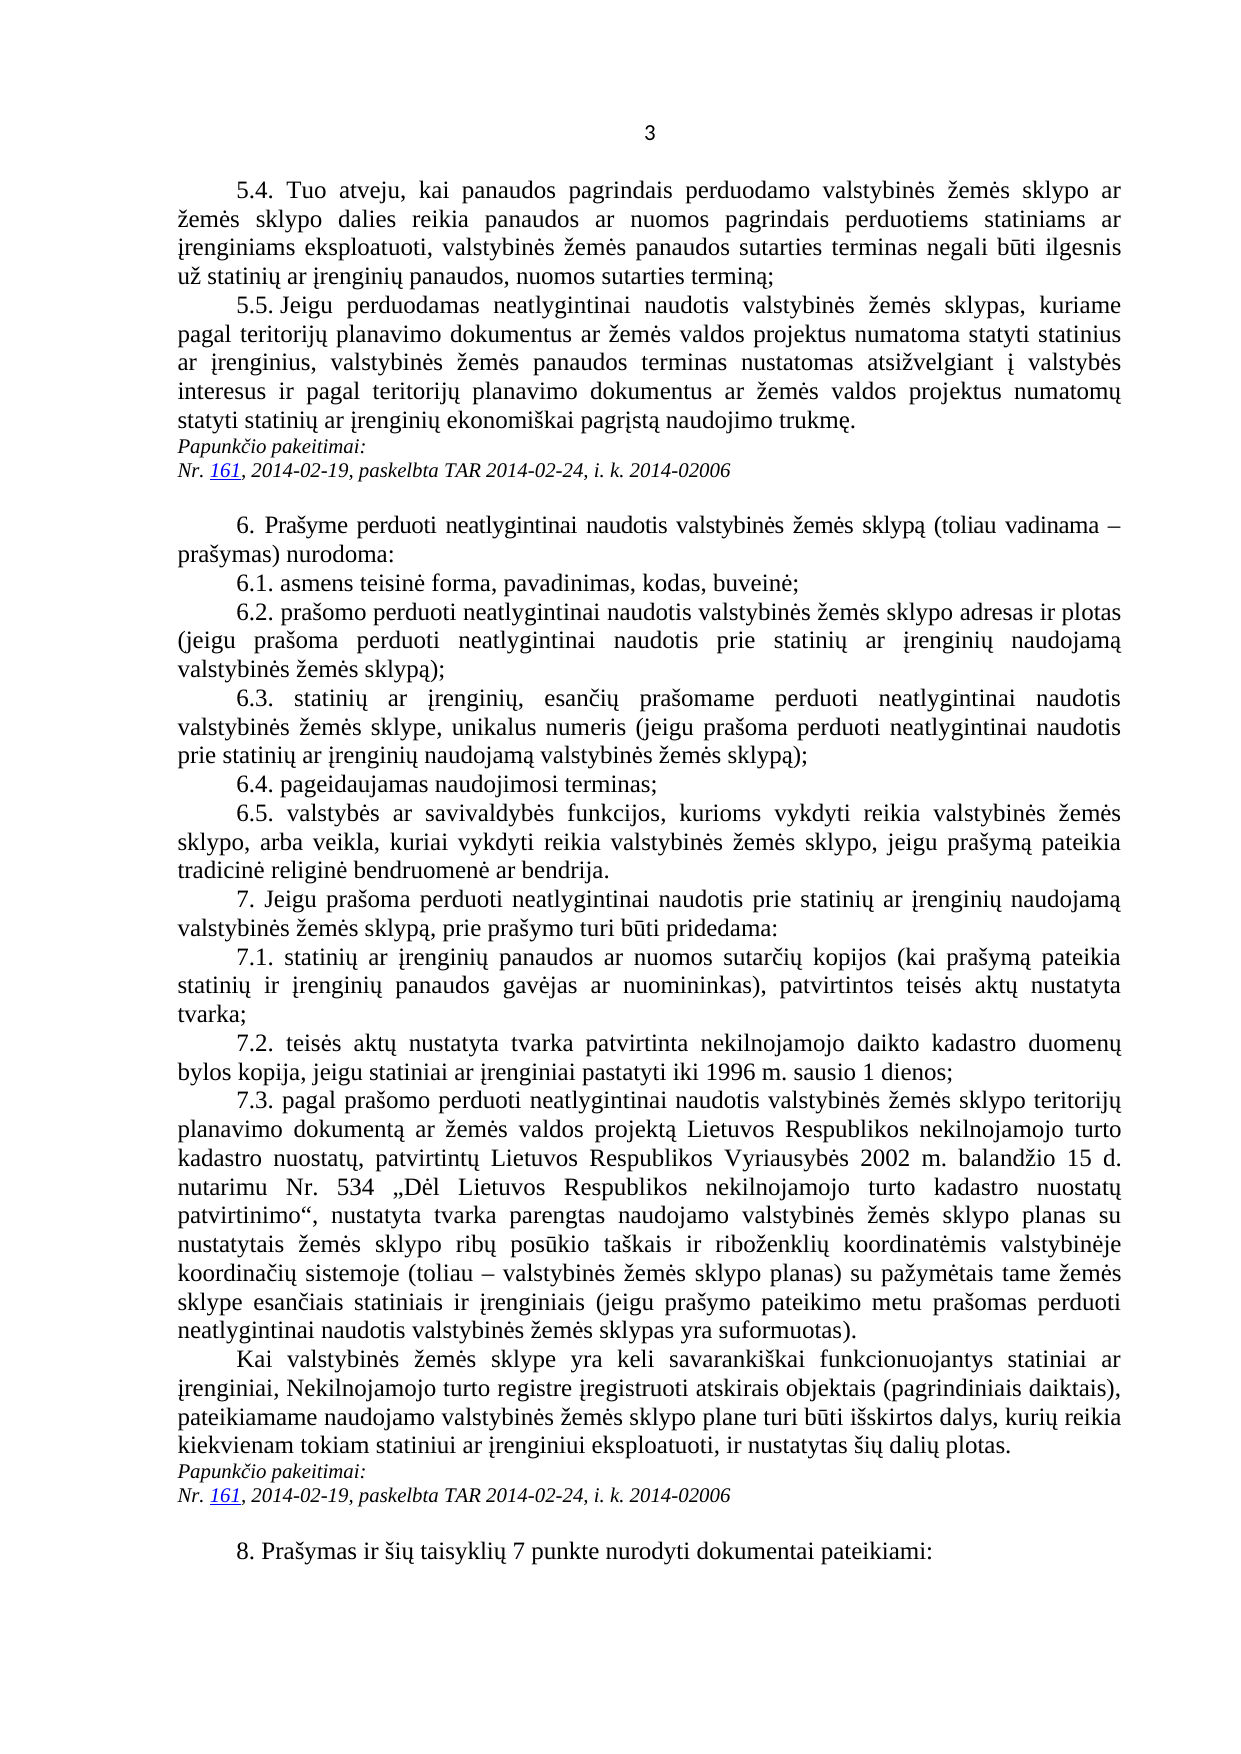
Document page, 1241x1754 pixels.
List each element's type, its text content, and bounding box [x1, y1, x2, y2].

text 6.1. asmens teisinė forma, pavadinimas, kodas, buveinė; [177, 568, 1122, 597]
text 7.3. pagal prašomo perduoti neatlygintinai naudotis valstybinės žemės sklypo teritorijų planavimo dokumentą ar žemės valdos projektą Lietuvos Respublikos nekilnojamojo turto kadastro nuostatų, patvirtintų Lietuvos Respublikos Vyriausybės 2002 m. balandžio 15 d. nutarimu Nr. 534 „Dėl Lietuvos Respublikos nekilnojamojo turto kadastro nuostatų patvirtinimo“, nustatyta tvarka parengtas naudojamo valstybinės žemės sklypo planas su nustatytais žemės sklypo ribų posūkio taškais ir riboženklių koordinatėmis valstybinėje koordinačių sistemoje (toliau – valstybinės žemės sklypo planas) su pažymėtais tame žemės sklype esančiais statiniais ir įrenginiais (jeigu prašymo pateikimo metu prašomas perduoti neatlygintinai naudotis valstybinės žemės sklypas yra suformuotas). [177, 1086, 1122, 1344]
text 6.4. pageidaujamas naudojimosi terminas; [177, 769, 1122, 798]
text 6.3. statinių ar įrenginių, esančių prašomame perduoti neatlygintinai naudotis valstybinės žemės sklype, unikalus numeris (jeigu prašoma perduoti neatlygintinai naudotis prie statinių ar įrenginių naudojamą valstybinės žemės sklypą); [177, 683, 1122, 769]
text Papunkčio pakeitimai: [177, 1459, 1122, 1483]
text 5.5. Jeigu perduodamas neatlygintinai naudotis valstybinės žemės sklypas, kuriame pagal teritorijų planavimo dokumentus ar žemės valdos projektus numatoma statyti statinius ar įrenginius, valstybinės žemės panaudos terminas nustatomas atsižvelgiant į valstybės interesus ir pagal teritorijų planavimo dokumentus ar žemės valdos projektus numatomų statyti statinių ar įrenginių ekonomiškai pagrįstą naudojimo trukmę. [177, 290, 1122, 434]
text 5.4. Tuo atveju, kai panaudos pagrindais perduodamo valstybinės žemės sklypo ar žemės sklypo dalies reikia panaudos ar nuomos pagrindais perduotiems statiniams ar įrenginiams eksploatuoti, valstybinės žemės panaudos sutarties terminas negali būti ilgesnis už statinių ar įrenginių panaudos, nuomos sutarties terminą; [177, 175, 1122, 290]
text 6.5. valstybės ar savivaldybės funkcijos, kurioms vykdyti reikia valstybinės žemės sklypo, arba veikla, kuriai vykdyti reikia valstybinės žemės sklypo, jeigu prašymą pateikia tradicinė religinė bendruomenė ar bendrija. [177, 798, 1122, 884]
text Papunkčio pakeitimai: [177, 434, 1122, 458]
text 7.1. statinių ar įrenginių panaudos ar nuomos sutarčių kopijos (kai prašymą pateikia statinių ir įrenginių panaudos gavėjas ar nuomininkas), patvirtintos teisės aktų nustatyta tvarka; [177, 942, 1122, 1028]
text Nr. 161, 2014-02-19, paskelbta TAR 2014-02-24, i. k. 2014-02006 [177, 458, 1122, 482]
text 7.2. teisės aktų nustatyta tvarka patvirtinta nekilnojamojo daikto kadastro duomenų bylos kopija, jeigu statiniai ar įrenginiai pastatyti iki 1996 m. sausio 1 dienos; [177, 1028, 1122, 1086]
text 6.2. prašomo perduoti neatlygintinai naudotis valstybinės žemės sklypo adresas ir plotas (jeigu prašoma perduoti neatlygintinai naudotis prie statinių ar įrenginių naudojamą valstybinės žemės sklypą); [177, 597, 1122, 683]
text 6. Prašyme perduoti neatlygintinai naudotis valstybinės žemės sklypą (toliau vadinama – prašymas) nurodoma: [177, 511, 1122, 568]
text 8. Prašymas ir šių taisyklių 7 punkte nurodyti dokumentai pateikiami: [177, 1536, 1122, 1565]
text 7. Jeigu prašoma perduoti neatlygintinai naudotis prie statinių ar įrenginių naudojamą valstybinės žemės sklypą, prie prašymo turi būti pridedama: [177, 884, 1122, 942]
text Kai valstybinės žemės sklype yra keli savarankiškai funkcionuojantys statiniai ar įrenginiai, Nekilnojamojo turto registre įregistruoti atskirais objektais (pagrindiniais daiktais), pateikiamame naudojamo valstybinės žemės sklypo plane turi būti išskirtos dalys, kurių reikia kiekvienam tokiam statiniui ar įrenginiui eksploatuoti, ir nustatytas šių dalių plotas. [177, 1344, 1122, 1459]
text Nr. 161, 2014-02-19, paskelbta TAR 2014-02-24, i. k. 2014-02006 [177, 1483, 1122, 1507]
